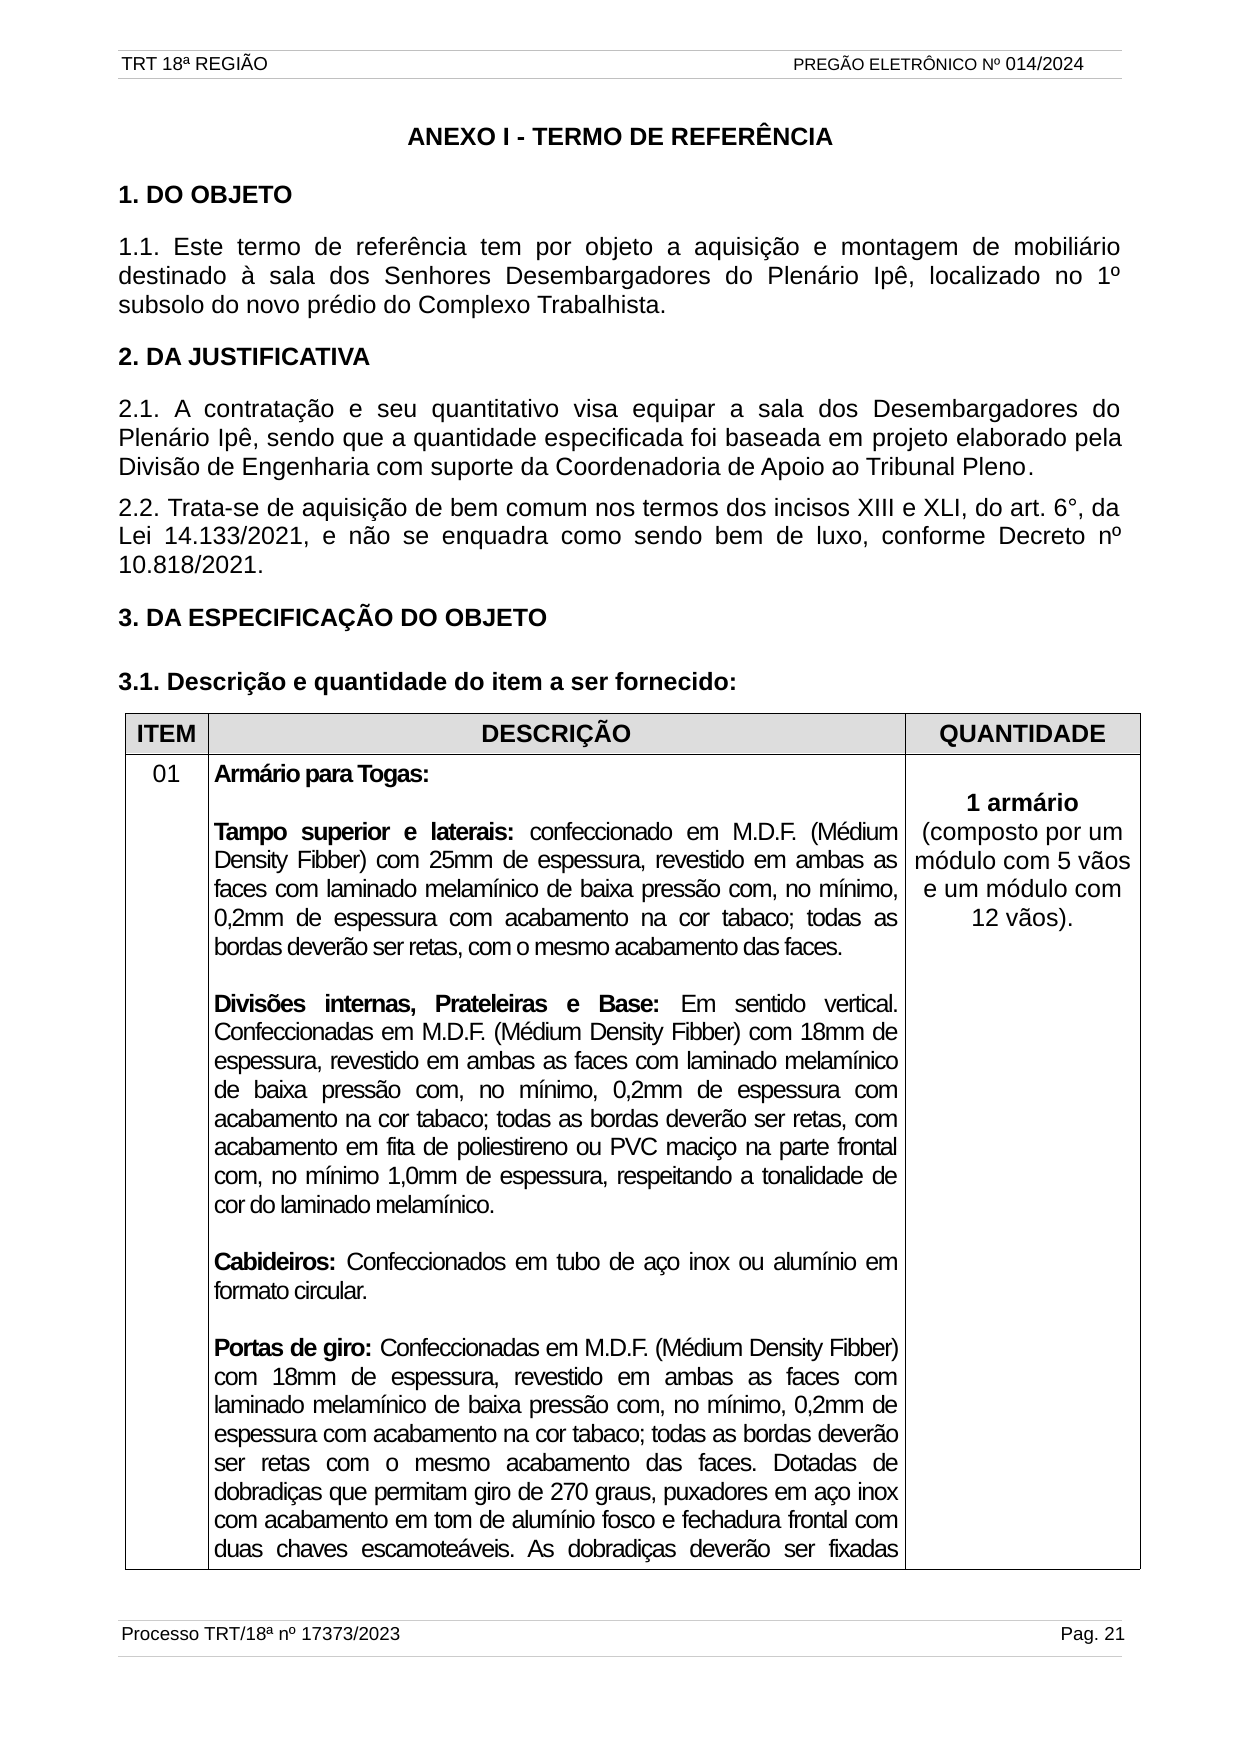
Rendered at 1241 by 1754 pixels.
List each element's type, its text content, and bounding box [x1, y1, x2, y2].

text 3. DA ESPECIFICAÇÃO DO OBJETO [118, 602, 1122, 631]
text 1.1. Este termo de referência tem por objeto a aquisição e montagem de mobiliário destinado à sala dos Senhores Desembargadores do Plenário Ipê, localizado no 1º subsolo do novo prédio do Complexo Trabalhista. [118, 232, 1122, 318]
text 1. DO OBJETO [118, 180, 1122, 208]
table_header ITEM [126, 714, 208, 753]
table_header DESCRIÇÃO [209, 714, 905, 753]
text 3.1. Descrição e quantidade do item a ser fornecido: [118, 667, 1122, 695]
table_cell Armário para Togas: Tampo superior e laterais: confeccionado em M.D.F. (Médium Density Fibber) com 25mm de espessura, revestido em ambas as faces com laminado melamínico de baixa pressão com, no mínimo, 0,2mm de espessura com acabamento na cor tabaco; todas as bordas deverão ser retas, com o mesmo acabamento das faces. Divisões internas, Prateleiras e Base: Em sentido vertical. Confeccionadas em M.D.F. (Médium Density Fibber) com 18mm de espessura, revestido em ambas as faces com laminado melamínico de baixa pressão com, no mínimo, 0,2mm de espessura com acabamento na cor tabaco; todas as bordas deverão ser retas, com acabamento em fita de poliestireno ou PVC maciço na parte frontal com, no mínimo 1,0mm de espessura, respeitando a tonalidade de cor do laminado melamínico. Cabideiros: Confeccionados em tubo de aço inox ou alumínio em formato circular. Portas de giro: Confeccionadas em M.D.F. (Médium Density Fibber) com 18mm de espessura, revestido em ambas as faces com laminado melamínico de baixa pressão com, no mínimo, 0,2mm de espessura com acabamento na cor tabaco; todas as bordas deverão ser retas com o mesmo acabamento das faces. Dotadas de dobradiças que permitam giro de 270 graus, puxadores em aço inox com acabamento em tom de alumínio fosco e fechadura frontal com duas chaves escamoteáveis. As dobradiças deverão ser fixadas [209, 755, 905, 1568]
text ANEXO I - TERMO DE REFERÊNCIA [118, 122, 1122, 150]
table_cell 1 armário (composto por um módulo com 5 vãos e um módulo com 12 vãos). [906, 755, 1140, 1568]
text 2.1. A contratação e seu quantitativo visa equipar a sala dos Desembargadores do Plenário Ipê, sendo que a quantidade especificada foi baseada em projeto elaborado pela Divisão de Engenharia com suporte da Coordenadoria de Apoio ao Tribunal Pleno. [118, 394, 1122, 481]
table_header QUANTIDADE [906, 714, 1140, 753]
text 2.2. Trata-se de aquisição de bem comum nos termos dos incisos XIII e XLI, do art. 6°, da Lei 14.133/2021, e não se enquadra como sendo bem de luxo, conforme Decreto nº 10.818/2021. [118, 493, 1122, 579]
table_cell 01 [126, 755, 208, 1568]
text 2. DA JUSTIFICATIVA [118, 342, 1122, 371]
